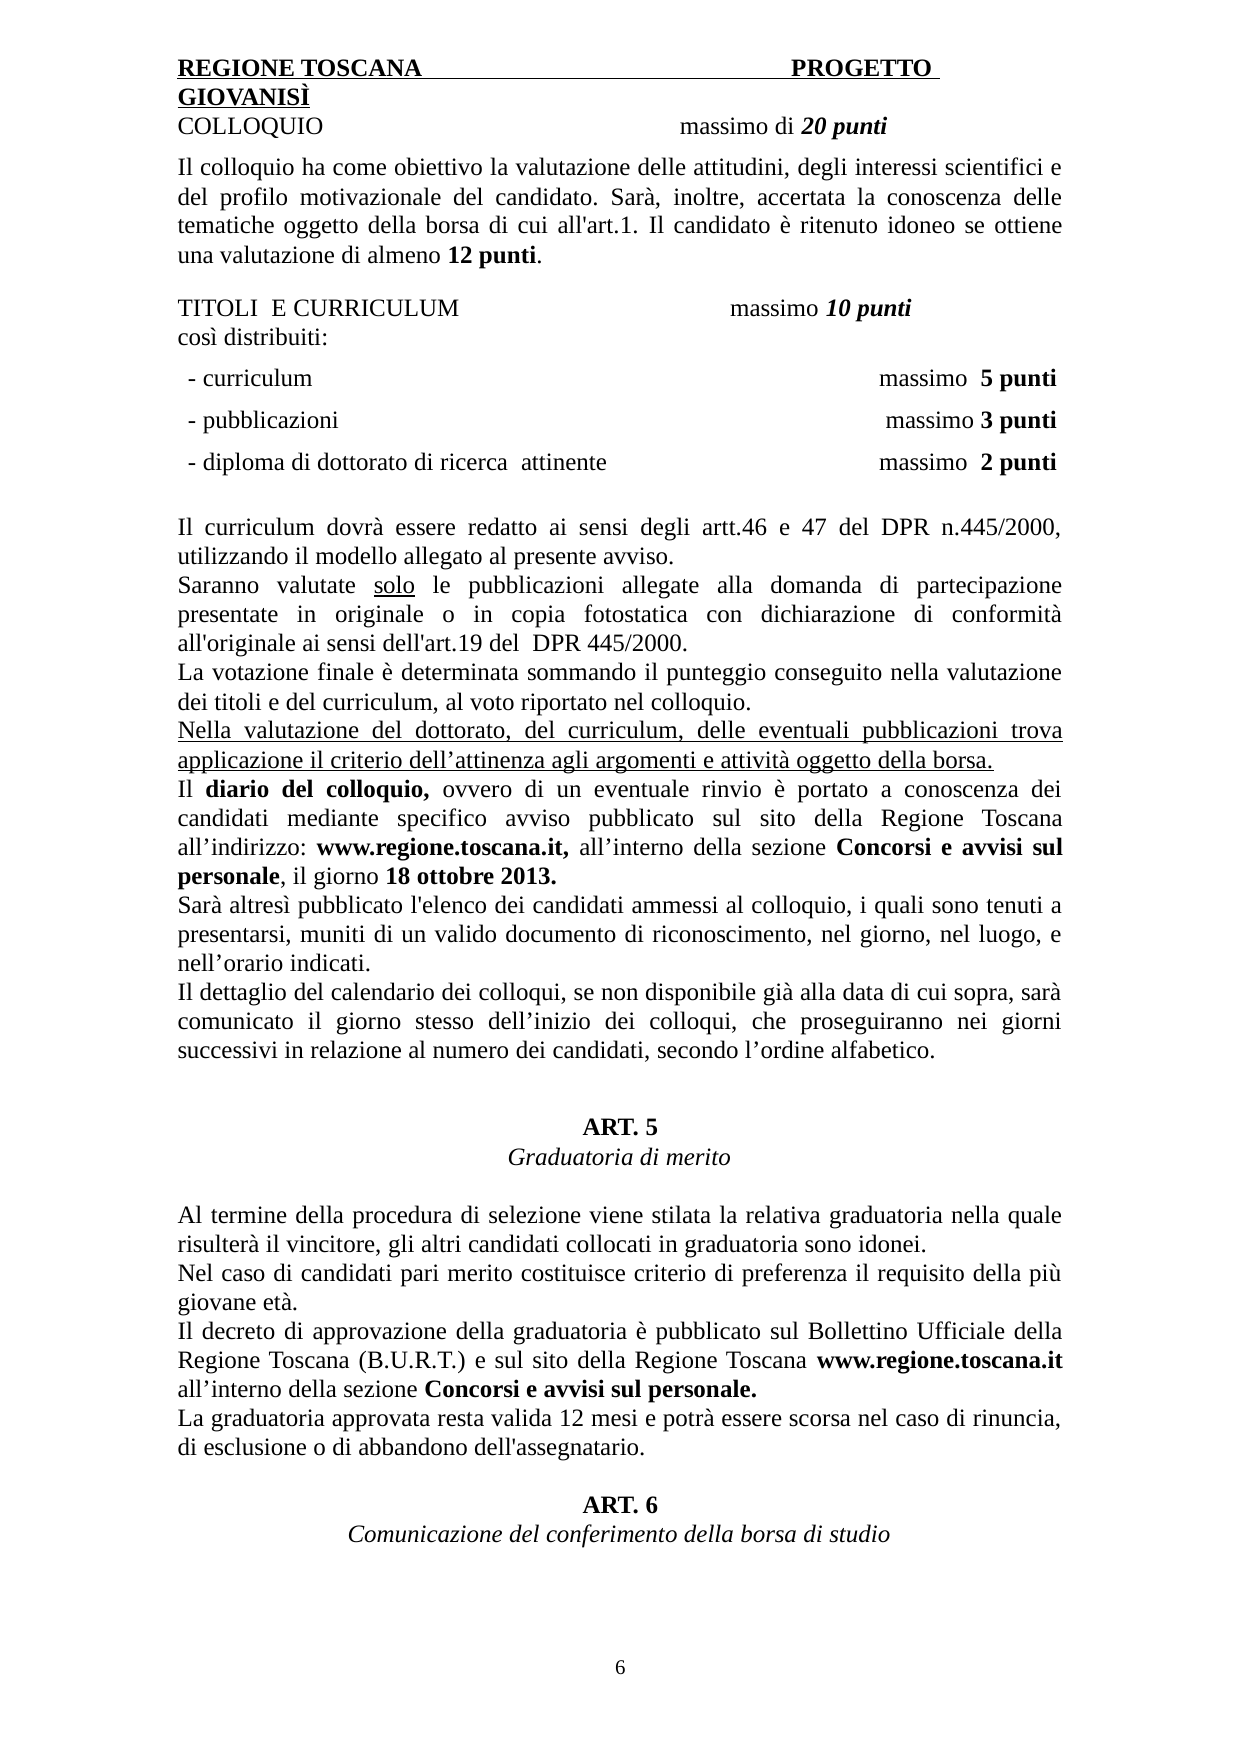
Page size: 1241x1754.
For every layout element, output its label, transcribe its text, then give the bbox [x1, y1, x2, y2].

text Il diario del colloquio, ovvero di un eventuale rinvio è portato a conoscenza dei candidati mediante specifico avviso pubblicato sul sito della Regione Toscana all’indirizzo: www.regione.toscana.it, all’interno della sezione Concorsi e avvisi sul personale, il giorno 18 ottobre 2013. [177, 773, 1063, 890]
text applicazione il criterio dell’attinenza agli argomenti e attività oggetto della borsa. [177, 742, 1063, 773]
table_cell massimo 2 punti [621, 446, 1064, 488]
text La votazione finale è determinata sommando il punteggio conseguito nella valutazione dei titoli e del curriculum, al voto riportato nel colloquio. [177, 657, 1063, 715]
text Il colloquio ha come obiettivo la valutazione delle attitudini, degli interessi scientifici e del profilo motivazionale del candidato. Sarà, inoltre, accertata la conoscenza delle tematiche oggetto della borsa di cui all'art.1. Il candidato è ritenuto idoneo se ottiene una valutazione di almeno 12 punti. [177, 152, 1063, 268]
text Il curriculum dovrà essere redatto ai sensi degli artt.46 e 47 del DPR n.445/2000, utilizzando il modello allegato al presente avviso. [177, 512, 1063, 570]
text Nel caso di candidati pari merito costituisce criterio di preferenza il requisito della più giovane età. [177, 1258, 1063, 1316]
table_header - curriculum [180, 363, 621, 405]
text Il dettaglio del calendario dei colloqui, se non disponibile già alla data di cui sopra, sarà comunicato il giorno stesso dell’inizio dei colloqui, che proseguiranno nei giorni successivi in relazione al numero dei candidati, secondo l’ordine alfabetico. [177, 977, 1063, 1064]
text COLLOQUIO massimo di 20 punti [177, 111, 1063, 140]
text Sarà altresì pubblicato l'elenco dei candidati ammessi al colloquio, i quali sono tenuti a presentarsi, muniti di un valido documento di riconoscimento, nel giorno, nel luogo, e nell’orario indicati. [177, 890, 1063, 977]
text Il decreto di approvazione della graduatoria è pubblicato sul Bollettino Ufficiale della Regione Toscana (B.U.R.T.) e sul sito della Regione Toscana www.regione.toscana.it all’interno della sezione Concorsi e avvisi sul personale. [177, 1316, 1063, 1403]
text ART. 5 [177, 1112, 1063, 1141]
table_cell - diploma di dottorato di ricerca attinente [180, 446, 621, 488]
text Nella valutazione del dottorato, del curriculum, delle eventuali pubblicazioni trova [177, 715, 1063, 741]
text Graduatoria di merito [177, 1141, 1063, 1170]
text Saranno valutate solo le pubblicazioni allegate alla domanda di partecipazione presentate in originale o in copia fotostatica con dichiarazione di conformità all'originale ai sensi dell'art.19 del DPR 445/2000. [177, 570, 1063, 657]
table_header massimo 5 punti [621, 363, 1064, 405]
text La graduatoria approvata resta valida 12 mesi e potrà essere scorsa nel caso di rinuncia, di esclusione o di abbandono dell'assegnatario. [177, 1403, 1063, 1461]
table_cell massimo 3 punti [621, 405, 1064, 446]
text TITOLI E CURRICULUM massimo 10 punti [177, 293, 1063, 322]
text ART. 6 [177, 1490, 1063, 1519]
table_cell - pubblicazioni [180, 405, 621, 446]
text così distribuiti: [177, 322, 1063, 351]
subtitle Comunicazione del conferimento della borsa di studio [177, 1519, 1063, 1548]
text Al termine della procedura di selezione viene stilata la relativa graduatoria nella quale risulterà il vincitore, gli altri candidati collocati in graduatoria sono idonei. [177, 1199, 1063, 1258]
